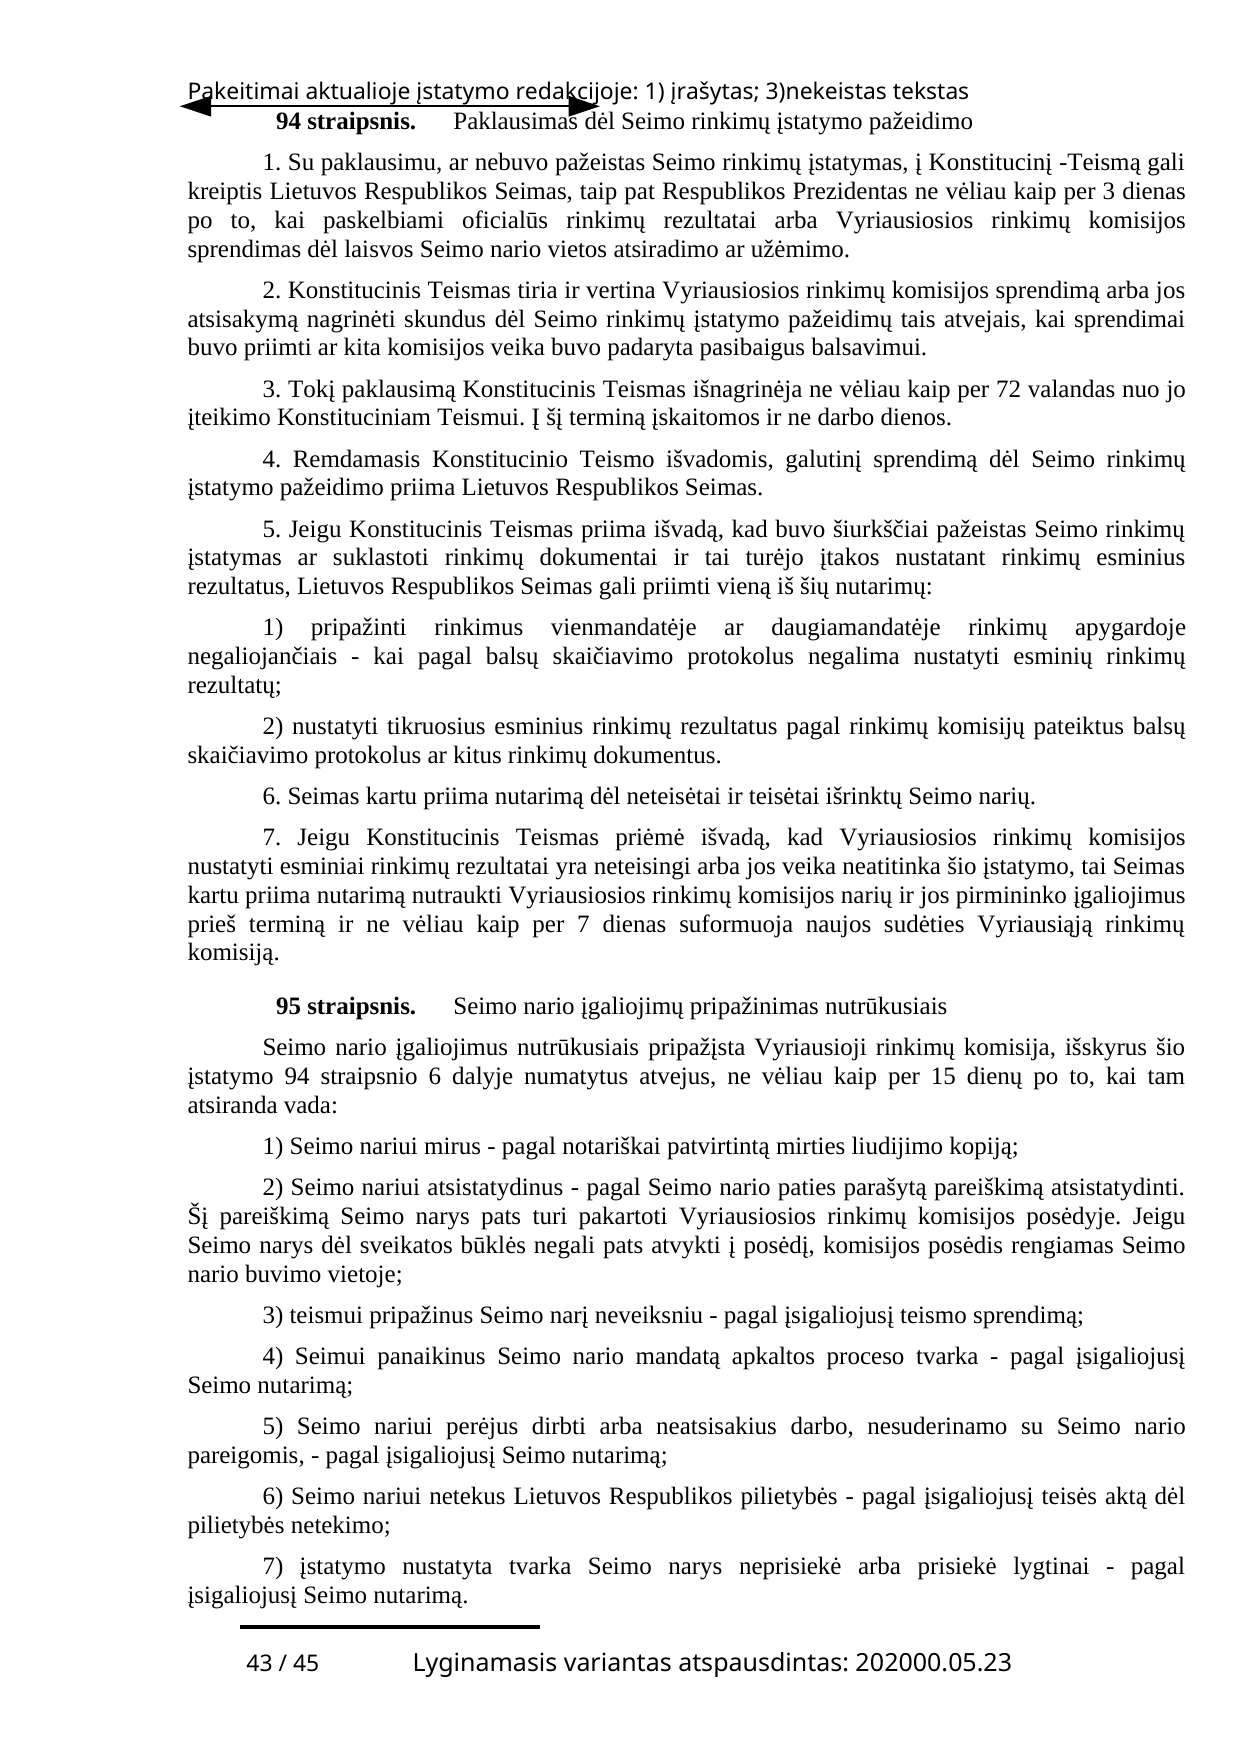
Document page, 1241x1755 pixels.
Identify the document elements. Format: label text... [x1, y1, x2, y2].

subtitle 95 straipsnis. Seimo nario įgaliojimų pripažinimas nutrūkusiais [276, 991, 1187, 1020]
text 7) įstatymo nustatyta tvarka Seimo narys neprisiekė arba prisiekė lygtinai - pagal įsigaliojusį Seimo nutarimą. [187, 1551, 1187, 1609]
text 1) Seimo nariui mirus - pagal notariškai patvirtintą mirties liudijimo kopiją; [187, 1131, 1187, 1160]
subtitle 94 straipsnis. Paklausimas dėl Seimo rinkimų įstatymo pažeidimo [276, 106, 1187, 135]
text 6) Seimo nariui netekus Lietuvos Respublikos pilietybės - pagal įsigaliojusį teisės aktą dėl pilietybės netekimo; [187, 1481, 1187, 1539]
text 4. Remdamasis Konstitucinio Teismo išvadomis, galutinį sprendimą dėl Seimo rinkimų įstatymo pažeidimo priima Lietuvos Respublikos Seimas. [187, 444, 1187, 501]
text 2) Seimo nariui atsistatydinus - pagal Seimo nario paties parašytą pareiškimą atsistatydinti. Šį pareiškimą Seimo narys pats turi pakartoti Vyriausiosios rinkimų komisijos posėdyje. Jeigu Seimo narys dėl sveikatos būklės negali pats atvykti į posėdį, komisijos posėdis rengiamas Seimo nario buvimo vietoje; [187, 1172, 1187, 1287]
text 3. Tokį paklausimą Konstitucinis Teismas išnagrinėja ne vėliau kaip per 72 valandas nuo jo įteikimo Konstituciniam Teismui. Į šį terminą įskaitomos ir ne darbo dienos. [187, 374, 1187, 431]
text 7. Jeigu Konstitucinis Teismas priėmė išvadą, kad Vyriausiosios rinkimų komisijos nustatyti esminiai rinkimų rezultatai yra neteisingi arba jos veika neatitinka šio įstatymo, tai Seimas kartu priima nutarimą nutraukti Vyriausiosios rinkimų komisijos narių ir jos pirmininko įgaliojimus prieš terminą ir ne vėliau kaip per 7 dienas suformuoja naujos sudėties Vyriausiąją rinkimų komisiją. [187, 822, 1187, 966]
text 2) nustatyti tikruosius esminius rinkimų rezultatus pagal rinkimų komisijų pateiktus balsų skaičiavimo protokolus ar kitus rinkimų dokumentus. [187, 711, 1187, 769]
text 6. Seimas kartu priima nutarimą dėl neteisėtai ir teisėtai išrinktų Seimo narių. [187, 781, 1187, 810]
text 1. Su paklausimu, ar nebuvo pažeistas Seimo rinkimų įstatymas, į Konstitucinį -Teismą gali kreiptis Lietuvos Respublikos Seimas, taip pat Respublikos Prezidentas ne vėliau kaip per 3 dienas po to, kai paskelbiami oficialūs rinkimų rezultatai arba Vyriausiosios rinkimų komisijos sprendimas dėl laisvos Seimo nario vietos atsiradimo ar užėmimo. [187, 147, 1187, 262]
text 4) Seimui panaikinus Seimo nario mandatą apkaltos proceso tvarka - pagal įsigaliojusį Seimo nutarimą; [187, 1341, 1187, 1399]
text 5. Jeigu Konstitucinis Teismas priima išvadą, kad buvo šiurkščiai pažeistas Seimo rinkimų įstatymas ar suklastoti rinkimų dokumentai ir tai turėjo įtakos nustatant rinkimų esminius rezultatus, Lietuvos Respublikos Seimas gali priimti vieną iš šių nutarimų: [187, 514, 1187, 600]
text Seimo nario įgaliojimus nutrūkusiais pripažįsta Vyriausioji rinkimų komisija, išskyrus šio įstatymo 94 straipsnio 6 dalyje numatytus atvejus, ne vėliau kaip per 15 dienų po to, kai tam atsiranda vada: [187, 1032, 1187, 1119]
text 3) teismui pripažinus Seimo narį neveiksniu - pagal įsigaliojusį teismo sprendimą; [187, 1300, 1187, 1329]
text 2. Konstitucinis Teismas tiria ir vertina Vyriausiosios rinkimų komisijos sprendimą arba jos atsisakymą nagrinėti skundus dėl Seimo rinkimų įstatymo pažeidimų tais atvejais, kai sprendimai buvo priimti ar kita komisijos veika buvo padaryta pasibaigus balsavimui. [187, 275, 1187, 361]
text 1) pripažinti rinkimus vienmandatėje ar daugiamandatėje rinkimų apygardoje negaliojančiais - kai pagal balsų skaičiavimo protokolus negalima nustatyti esminių rinkimų rezultatų; [187, 612, 1187, 699]
text 5) Seimo nariui perėjus dirbti arba neatsisakius darbo, nesuderinamo su Seimo nario pareigomis, - pagal įsigaliojusį Seimo nutarimą; [187, 1411, 1187, 1469]
